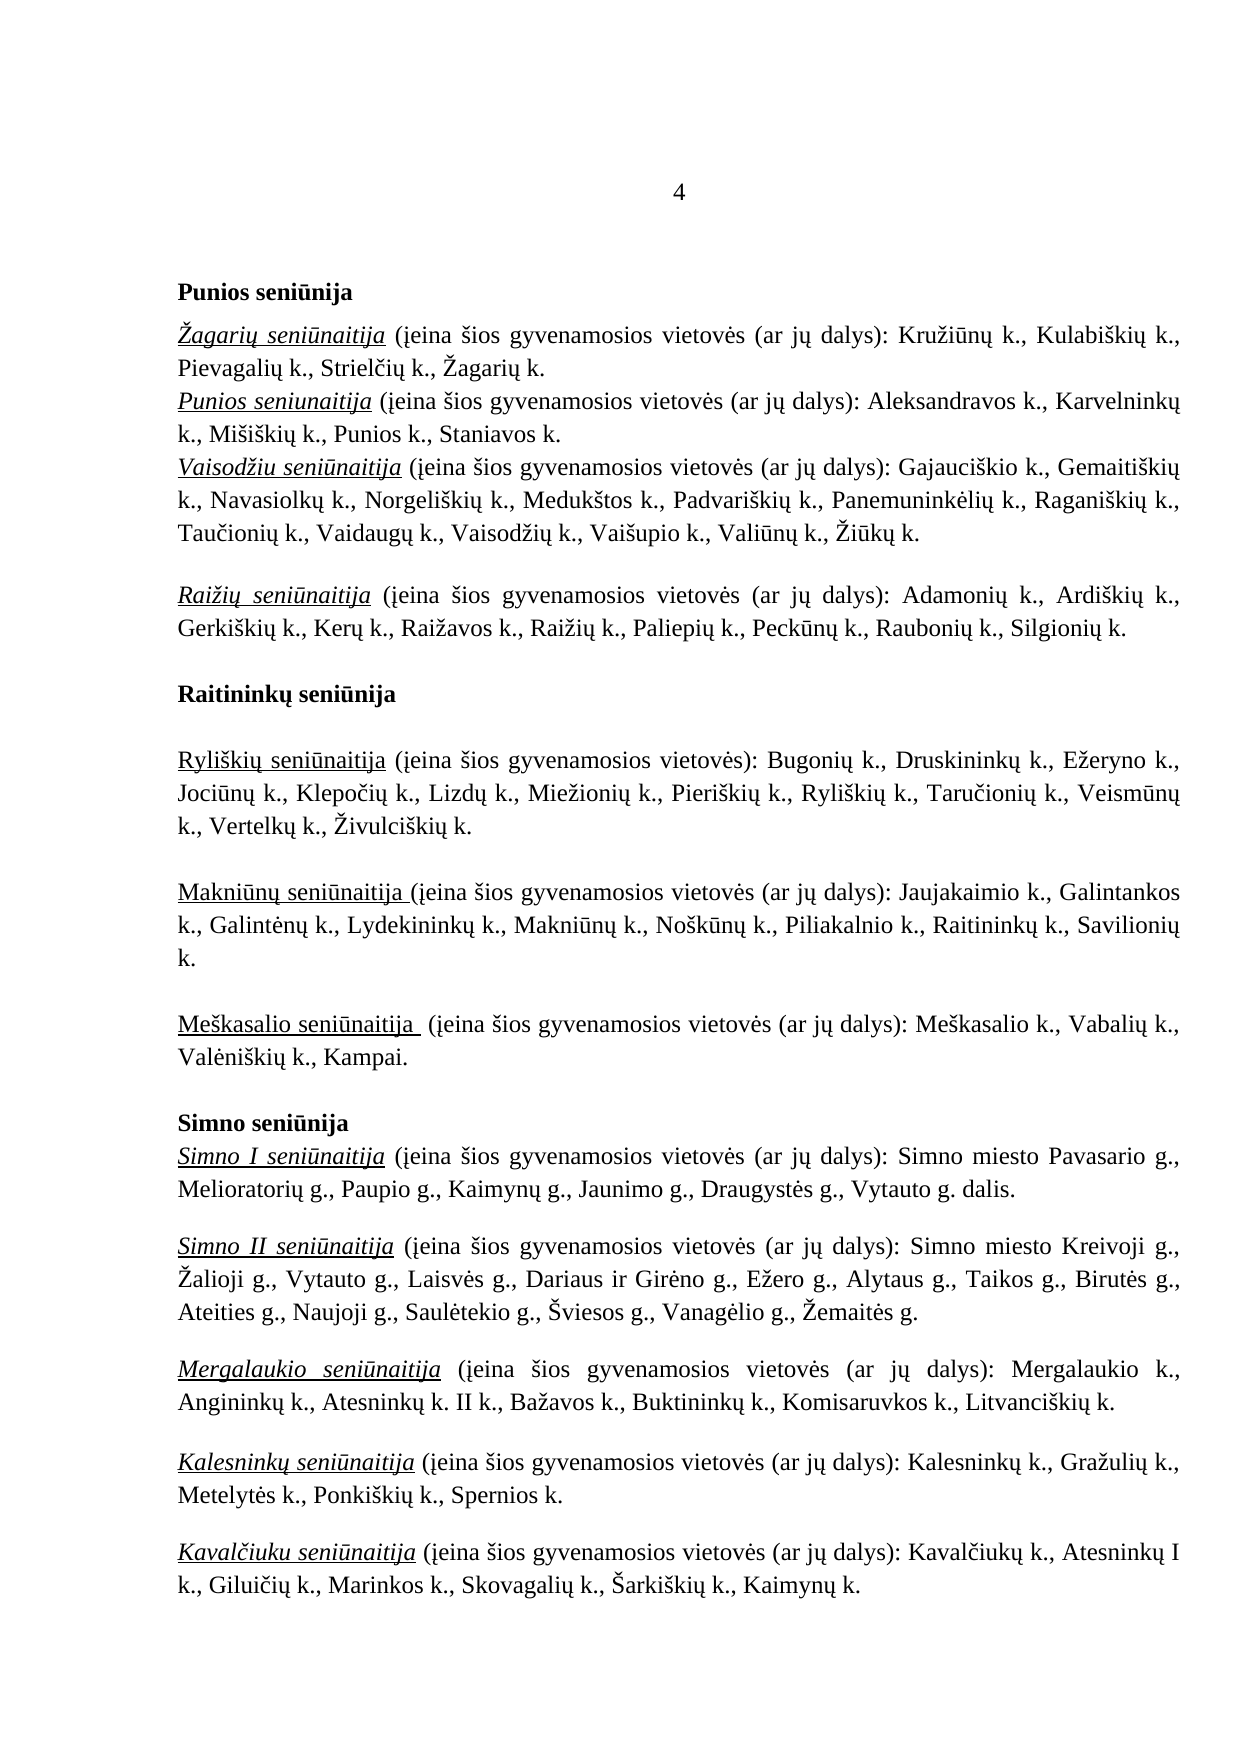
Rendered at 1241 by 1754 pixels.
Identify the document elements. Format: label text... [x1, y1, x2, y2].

text Vaisodžiu seniūnaitija (įeina šios gyvenamosios vietovės (ar jų dalys): Gajauciškio k., Gemaitiškių k., Navasiolkų k., Norgeliškių k., Medukštos k., Padvariškių k., Panemuninkėlių k., Raganiškių k., Taučionių k., Vaidaugų k., Vaisodžių k., Vaišupio k., Valiūnų k., Žiūkų k. [177, 452, 1181, 547]
text Simno II seniūnaitija (įeina šios gyvenamosios vietovės (ar jų dalys): Simno miesto Kreivoji g., Žalioji g., Vytauto g., Laisvės g., Dariaus ir Girėno g., Ežero g., Alytaus g., Taikos g., Birutės g., Ateities g., Naujoji g., Saulėtekio g., Šviesos g., Vanagėlio g., Žemaitės g. [177, 1231, 1181, 1326]
text Simno seniūnija [177, 1108, 1181, 1137]
text Mergalaukio seniūnaitija (įeina šios gyvenamosios vietovės (ar jų dalys): Mergalaukio k., Angininkų k., Atesninkų k. II k., Bažavos k., Buktininkų k., Komisaruvkos k., Litvanciškių k. [177, 1354, 1181, 1416]
text Makniūnų seniūnaitija (įeina šios gyvenamosios vietovės (ar jų dalys): Jaujakaimio k., Galintankos k., Galintėnų k., Lydekininkų k., Makniūnų k., Noškūnų k., Piliakalnio k., Raitininkų k., Savilionių k. [177, 877, 1181, 972]
text Kavalčiuku seniūnaitija (įeina šios gyvenamosios vietovės (ar jų dalys): Kavalčiukų k., Atesninkų I k., Giluičių k., Marinkos k., Skovagalių k., Šarkiškių k., Kaimynų k. [177, 1537, 1181, 1599]
text Simno I seniūnaitija (įeina šios gyvenamosios vietovės (ar jų dalys): Simno miesto Pavasario g., Melioratorių g., Paupio g., Kaimynų g., Jaunimo g., Draugystės g., Vytauto g. dalis. [177, 1141, 1181, 1203]
text Kalesninkų seniūnaitija (įeina šios gyvenamosios vietovės (ar jų dalys): Kalesninkų k., Gražulių k., Metelytės k., Ponkiškių k., Spernios k. [177, 1447, 1181, 1508]
text Ryliškių seniūnaitija (įeina šios gyvenamosios vietovės): Bugonių k., Druskininkų k., Ežeryno k., Jociūnų k., Klepočių k., Lizdų k., Miežionių k., Pieriškių k., Ryliškių k., Taručionių k., Veismūnų k., Vertelkų k., Živulciškių k. [177, 745, 1181, 840]
text Punios seniunaitija (įeina šios gyvenamosios vietovės (ar jų dalys): Aleksandravos k., Karvelninkų k., Mišiškių k., Punios k., Staniavos k. [177, 386, 1181, 448]
text Meškasalio seniūnaitija (įeina šios gyvenamosios vietovės (ar jų dalys): Meškasalio k., Vabalių k., Valėniškių k., Kampai. [177, 1009, 1181, 1071]
text Raitininkų seniūnija [177, 679, 1181, 708]
text Raižių seniūnaitija (įeina šios gyvenamosios vietovės (ar jų dalys): Adamonių k., Ardiškių k., Gerkiškių k., Kerų k., Raižavos k., Raižių k., Paliepių k., Peckūnų k., Raubonių k., Silgionių k. [177, 580, 1181, 642]
text Punios seniūnija [177, 277, 1181, 306]
text Žagarių seniūnaitija (įeina šios gyvenamosios vietovės (ar jų dalys): Kružiūnų k., Kulabiškių k., Pievagalių k., Strielčių k., Žagarių k. [177, 320, 1181, 382]
